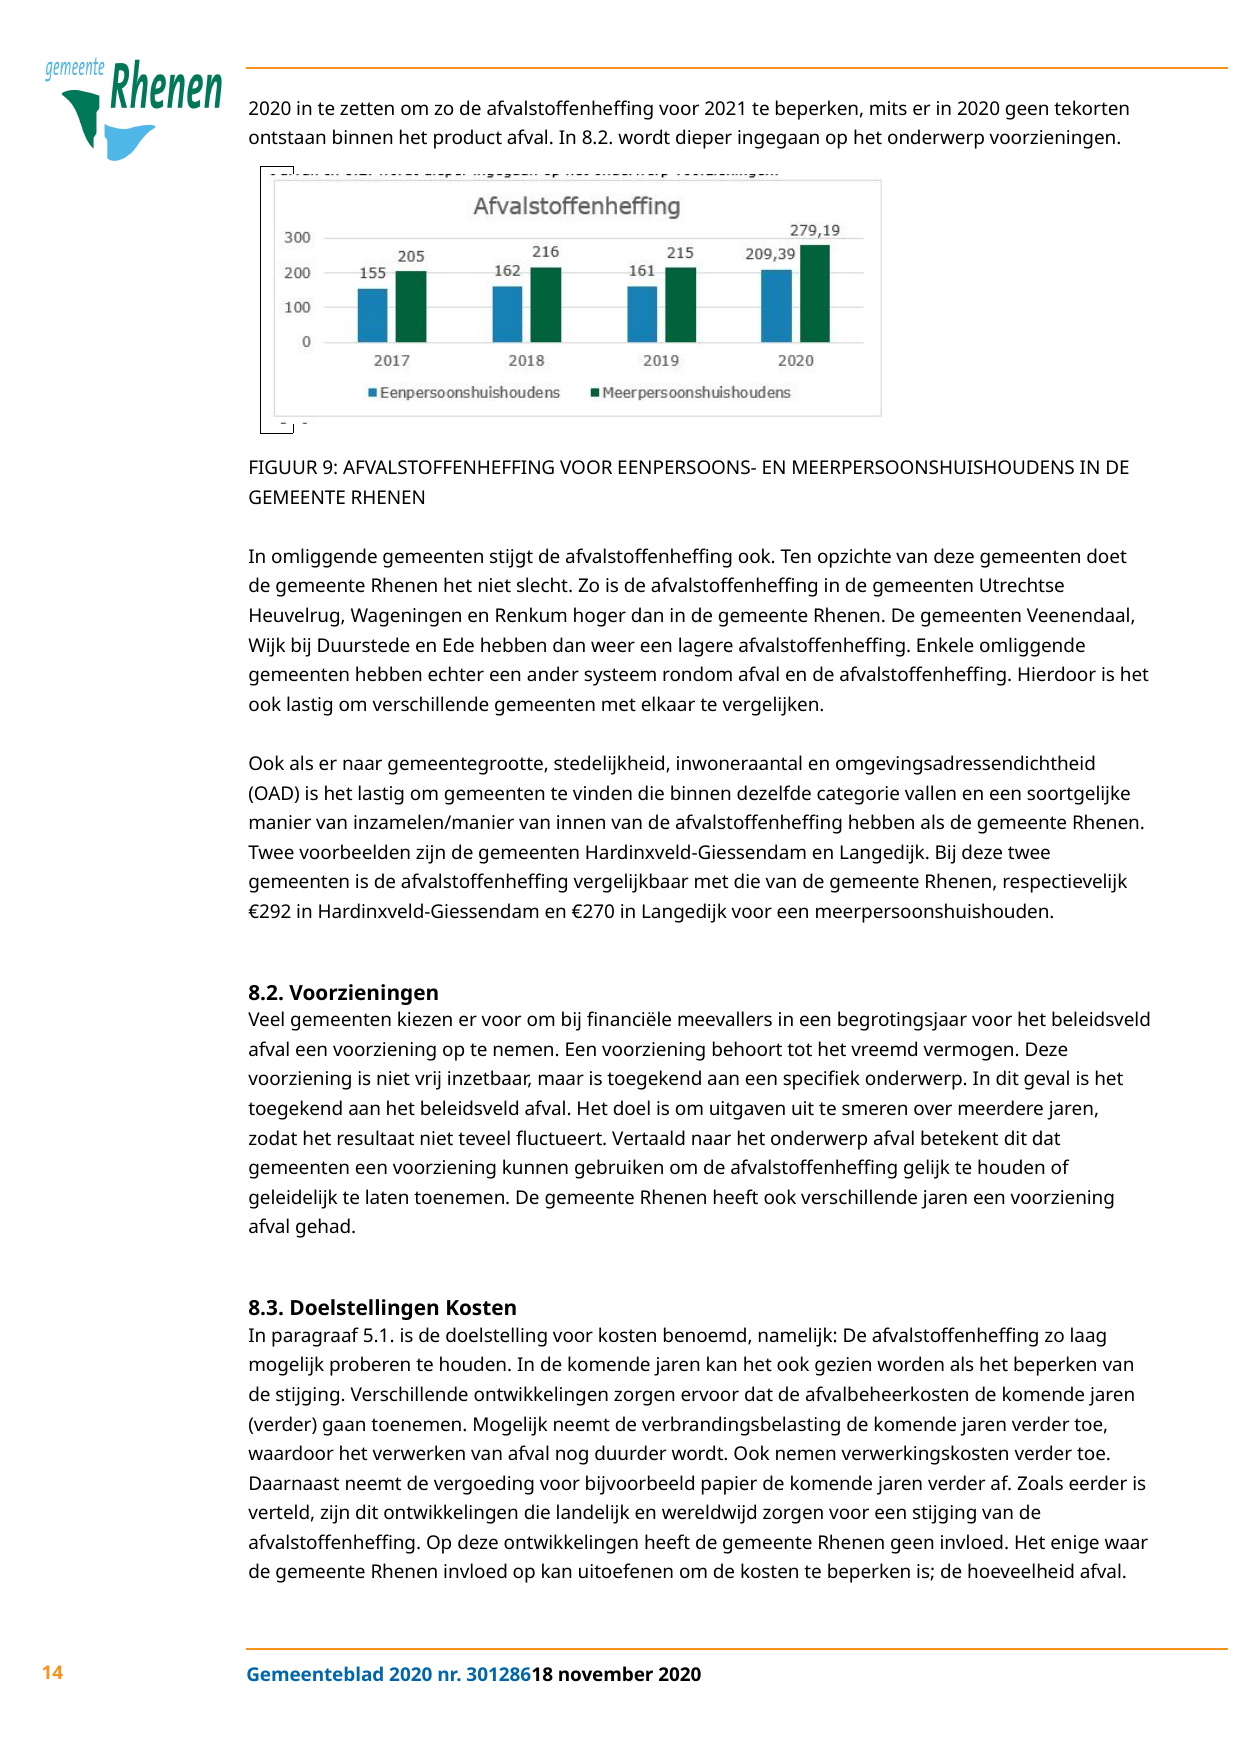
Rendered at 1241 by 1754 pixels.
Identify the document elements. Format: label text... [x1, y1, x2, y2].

text 8.2. Voorzieningen [248, 978, 1152, 1006]
text Veel gemeenten kiezen er voor om bij financiële meevallers in een begrotingsjaar voor het beleidsveld afval een voorziening op te nemen. Een voorziening behoort tot het vreemd vermogen. Deze voorziening is niet vrij inzetbaar, maar is toegekend aan een specifiek onderwerp. In dit geval is het toegekend aan het beleidsveld afval. Het doel is om uitgaven uit te smeren over meerdere jaren, zodat het resultaat niet teveel fluctueert. Vertaald naar het onderwerp afval betekent dit dat gemeenten een voorziening kunnen gebruiken om de afvalstoffenheffing gelijk te houden of geleidelijk te laten toenemen. De gemeente Rhenen heeft ook verschillende jaren een voorziening afval gehad. [248, 1006, 1152, 1239]
picture [41, 47, 231, 172]
text FIGUUR 9: AFVALSTOFFENHEFFING VOOR EENPERSOONS- EN MEERPERSOONSHUISHOUDENS IN DE GEMEENTE RHENEN [248, 454, 1152, 509]
text In paragraaf 5.1. is de doelstelling voor kosten benoemd, namelijk: De afvalstoffenheffing zo laag mogelijk proberen te houden. In de komende jaren kan het ook gezien worden als het beperken van de stijging. Verschillende ontwikkelingen zorgen ervoor dat de afvalbeheerkosten de komende jaren (verder) gaan toenemen. Mogelijk neemt de verbrandingsbelasting de komende jaren verder toe, waardoor het verwerken van afval nog duurder wordt. Ook nemen verwerkingskosten verder toe. Daarnaast neemt de vergoeding voor bijvoorbeeld papier de komende jaren verder af. Zoals eerder is verteld, zijn dit ontwikkelingen die landelijk en wereldwijd zorgen voor een stijging van de afvalstoffenheffing. Op deze ontwikkelingen heeft de gemeente Rhenen geen invloed. Het enige waar de gemeente Rhenen invloed op kan uitoefenen om de kosten te beperken is; de hoeveelheid afval. [248, 1322, 1152, 1584]
text 2020 in te zetten om zo de afvalstoffenheffing voor 2021 te beperken, mits er in 2020 geen tekorten ontstaan binnen het product afval. In 8.2. wordt dieper ingegaan op het onderwerp voorzieningen. [248, 95, 1152, 150]
text 8.3. Doelstellingen Kosten [248, 1293, 1152, 1322]
picture [268, 174, 889, 424]
text In omliggende gemeenten stijgt de afvalstoffenheffing ook. Ten opzichte van deze gemeenten doet de gemeente Rhenen het niet slecht. Zo is de afvalstoffenheffing in de gemeenten Utrechtse Heuvelrug, Wageningen en Renkum hoger dan in de gemeente Rhenen. De gemeenten Veenendaal, Wijk bij Duurstede en Ede hebben dan weer een lagere afvalstoffenheffing. Enkele omliggende gemeenten hebben echter een ander systeem rondom afval en de afvalstoffenheffing. Hierdoor is het ook lastig om verschillende gemeenten met elkaar te vergelijken. [248, 543, 1152, 717]
text Ook als er naar gemeentegrootte, stedelijkheid, inwoneraantal en omgevingsadressendichtheid (OAD) is het lastig om gemeenten te vinden die binnen dezelfde categorie vallen en een soortgelijke manier van inzamelen/manier van innen van de afvalstoffenheffing hebben als de gemeente Rhenen. Twee voorbeelden zijn de gemeenten Hardinxveld-Giessendam en Langedijk. Bij deze twee gemeenten is de afvalstoffenheffing vergelijkbaar met die van de gemeente Rhenen, respectievelijk €292 in Hardinxveld-Giessendam en €270 in Langedijk voor een meerpersoonshuishouden. [248, 750, 1152, 924]
